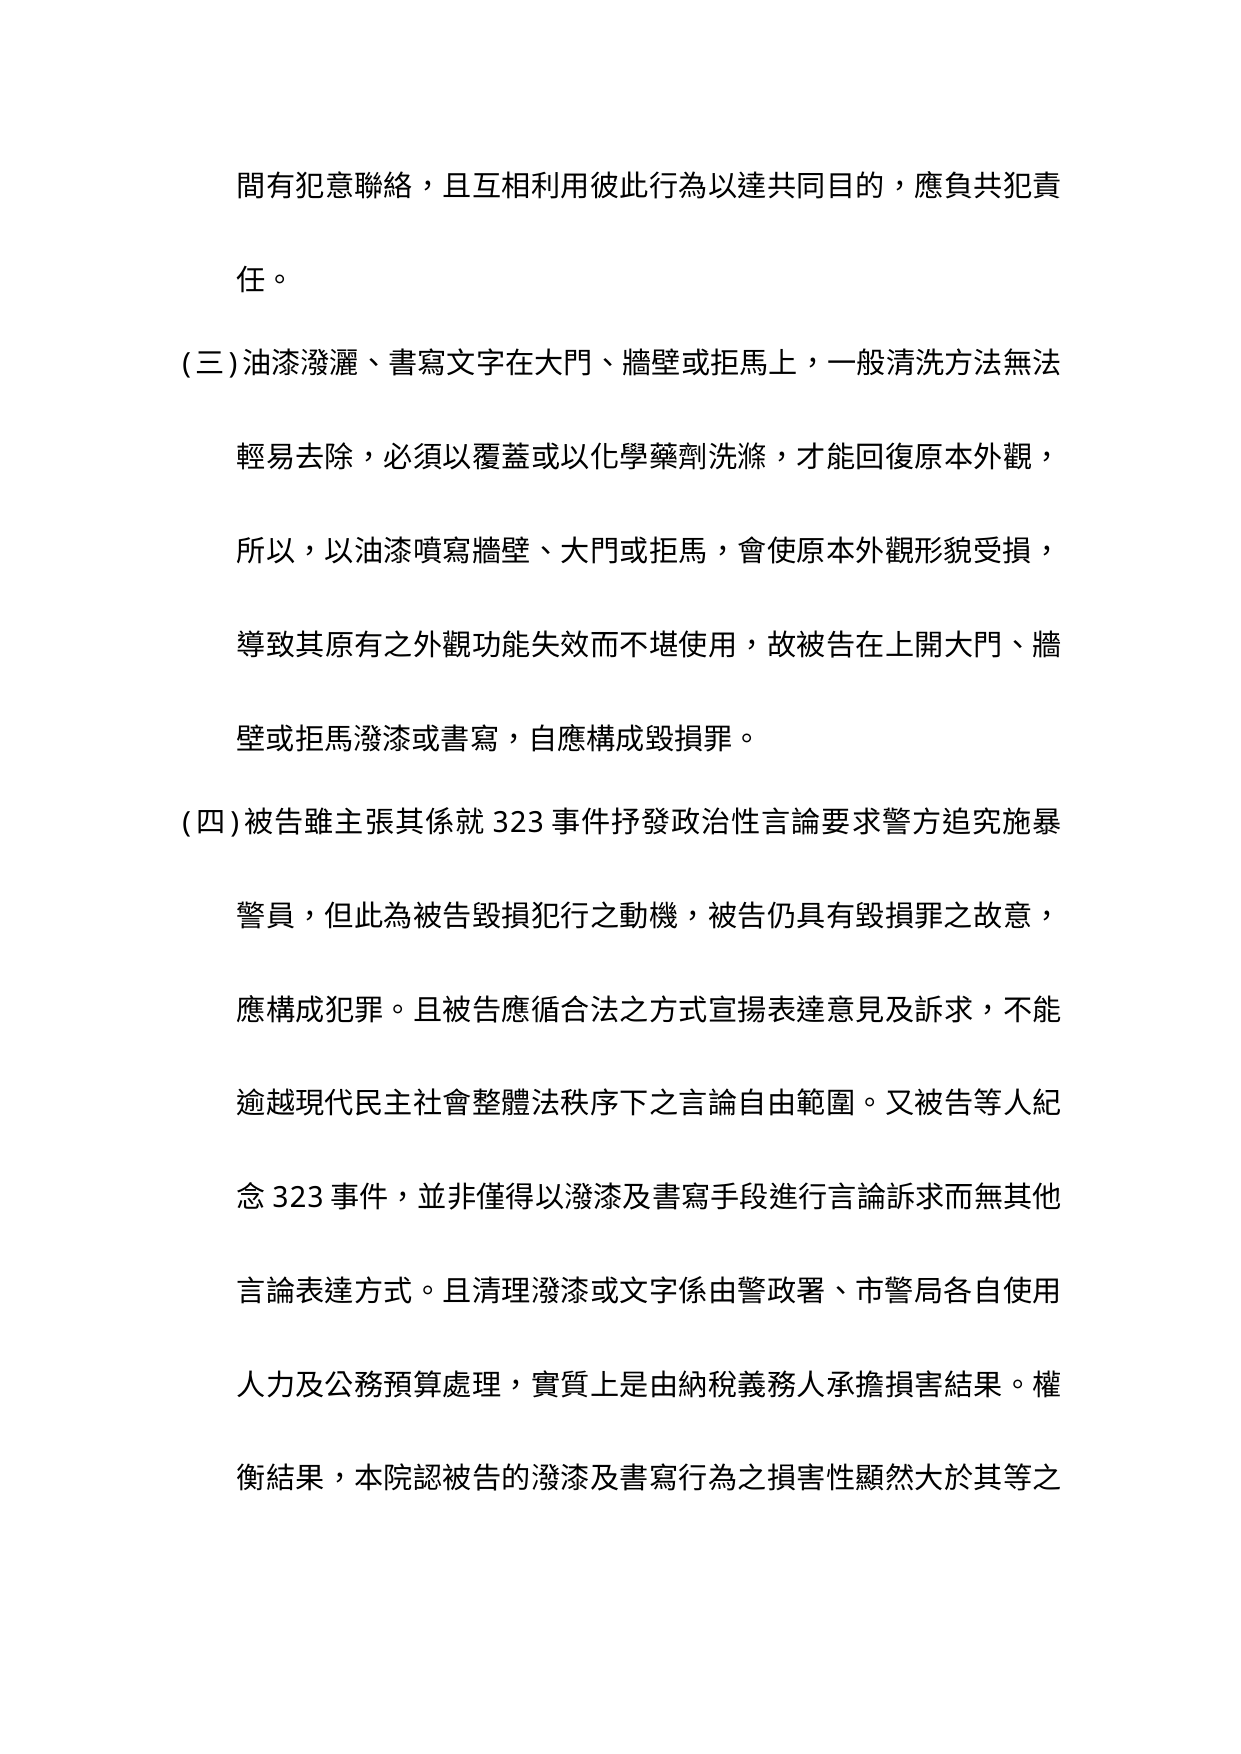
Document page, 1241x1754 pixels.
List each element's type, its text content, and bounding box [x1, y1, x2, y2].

text 間有犯意聯絡，且互相利用彼此行為以達共同目的，應負共犯責任。 [177, 142, 1063, 298]
text (四)被告雖主張其係就323事件抒發政治性言論要求警方追究施暴警員，但此為被告毀損犯行之動機，被告仍具有毀損罪之故意，應構成犯罪。且被告應循合法之方式宣揚表達意見及訴求，不能逾越現代民主社會整體法秩序下之言論自由範圍。又被告等人紀念323事件，並非僅得以潑漆及書寫手段進行言論訴求而無其他言論表達方式。且清理潑漆或文字係由警政署、市警局各自使用人力及公務預算處理，實質上是由納稅義務人承擔損害結果。權衡結果，本院認被告的潑漆及書寫行為之損害性顯然大於其等之言論自由權益，非法律整體秩序所容許，不具言論自由之優越性，不能認定為象徵性言論，故無阻卻其行為之違法性，應負刑責。 [177, 778, 1063, 1497]
text (三)油漆潑灑、書寫文字在大門、牆壁或拒馬上，一般清洗方法無法輕易去除，必須以覆蓋或以化學藥劑洗滌，才能回復原本外觀，所以，以油漆噴寫牆壁、大門或拒馬，會使原本外觀形貌受損，導致其原有之外觀功能失效而不堪使用，故被告在上開大門、牆壁或拒馬潑漆或書寫，自應構成毀損罪。 [177, 320, 1063, 757]
